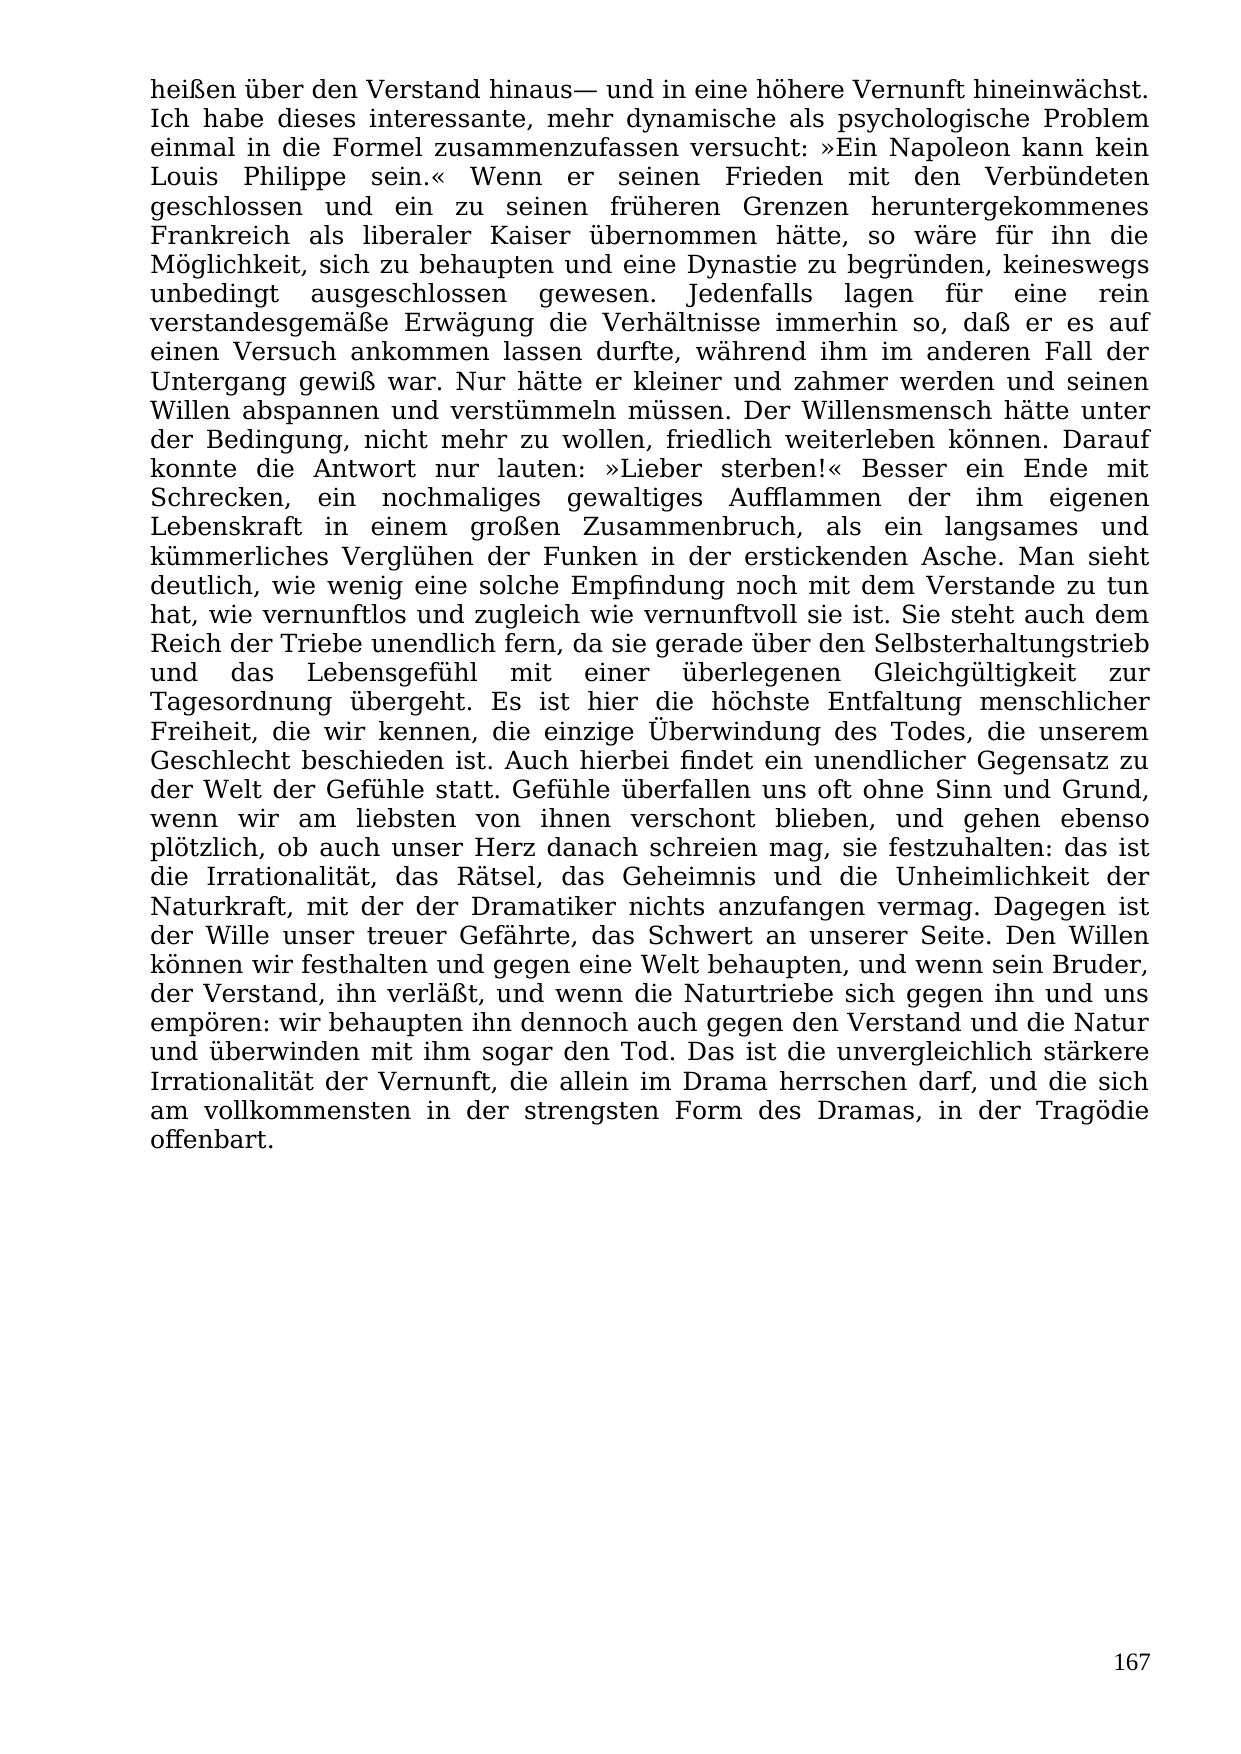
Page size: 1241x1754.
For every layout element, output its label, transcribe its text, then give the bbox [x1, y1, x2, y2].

text heißen über den Verstand hinaus— und in eine höhere Vernunft hineinwächst. Ich habe dieses interessante, mehr dynamische als psychologische Problem einmal in die Formel zusammenzufassen versucht: »Ein Napoleon kann kein Louis Philippe sein.« Wenn er seinen Frieden mit den Verbündeten geschlossen und ein zu seinen früheren Grenzen heruntergekommenes Frankreich als liberaler Kaiser übernommen hätte, so wäre für ihn die Möglichkeit, sich zu behaupten und eine Dynastie zu begründen, keineswegs unbedingt ausgeschlossen gewesen. Jedenfalls lagen für eine rein verstandesgemäße Erwägung die Verhältnisse immerhin so, daß er es auf einen Versuch ankommen lassen durfte, während ihm im anderen Fall der Untergang gewiß war. Nur hätte er kleiner und zahmer werden und seinen Willen abspannen und verstümmeln müssen. Der Willensmensch hätte unter der Bedingung, nicht mehr zu wollen, friedlich weiterleben können. Darauf konnte die Antwort nur lauten: »Lieber sterben!« Besser ein Ende mit Schrecken, ein nochmaliges gewaltiges Aufflammen der ihm eigenen Lebenskraft in einem großen Zusammenbruch, als ein langsames und kümmerliches Verglühen der Funken in der erstickenden Asche. Man sieht deutlich, wie wenig eine solche Empfindung noch mit dem Verstande zu tun hat, wie vernunftlos und zugleich wie vernunftvoll sie ist. Sie steht auch dem Reich der Triebe unendlich fern, da sie gerade über den Selbsterhaltungstrieb und das Lebensgefühl mit einer überlegenen Gleichgültigkeit zur Tagesordnung übergeht. Es ist hier die höchste Entfaltung menschlicher Freiheit, die wir kennen, die einzige Überwindung des Todes, die unserem Geschlecht beschieden ist. Auch hierbei findet ein unendlicher Gegensatz zu der Welt der Gefühle statt. Gefühle überfallen uns oft ohne Sinn und Grund, wenn wir am liebsten von ihnen verschont blieben, und gehen ebenso plötzlich, ob auch unser Herz danach schreien mag, sie festzuhalten: das ist die Irrationalität, das Rätsel, das Geheimnis und die Unheimlichkeit der Naturkraft, mit der der Dramatiker nichts anzufangen vermag. Dagegen ist der Wille unser treuer Gefährte, das Schwert an unserer Seite. Den Willen können wir festhalten und gegen eine Welt behaupten, und wenn sein Bruder, der Verstand, ihn verläßt, und wenn die Naturtriebe sich gegen ihn und uns empören: wir behaupten ihn dennoch auch gegen den Verstand und die Natur und überwinden mit ihm sogar den Tod. Das ist die unvergleichlich stärkere Irrationalität der Vernunft, die allein im Drama herrschen darf, und die sich am vollkommensten in der strengsten Form des Dramas, in der Tragödie offenbart. [150, 75, 1151, 1154]
